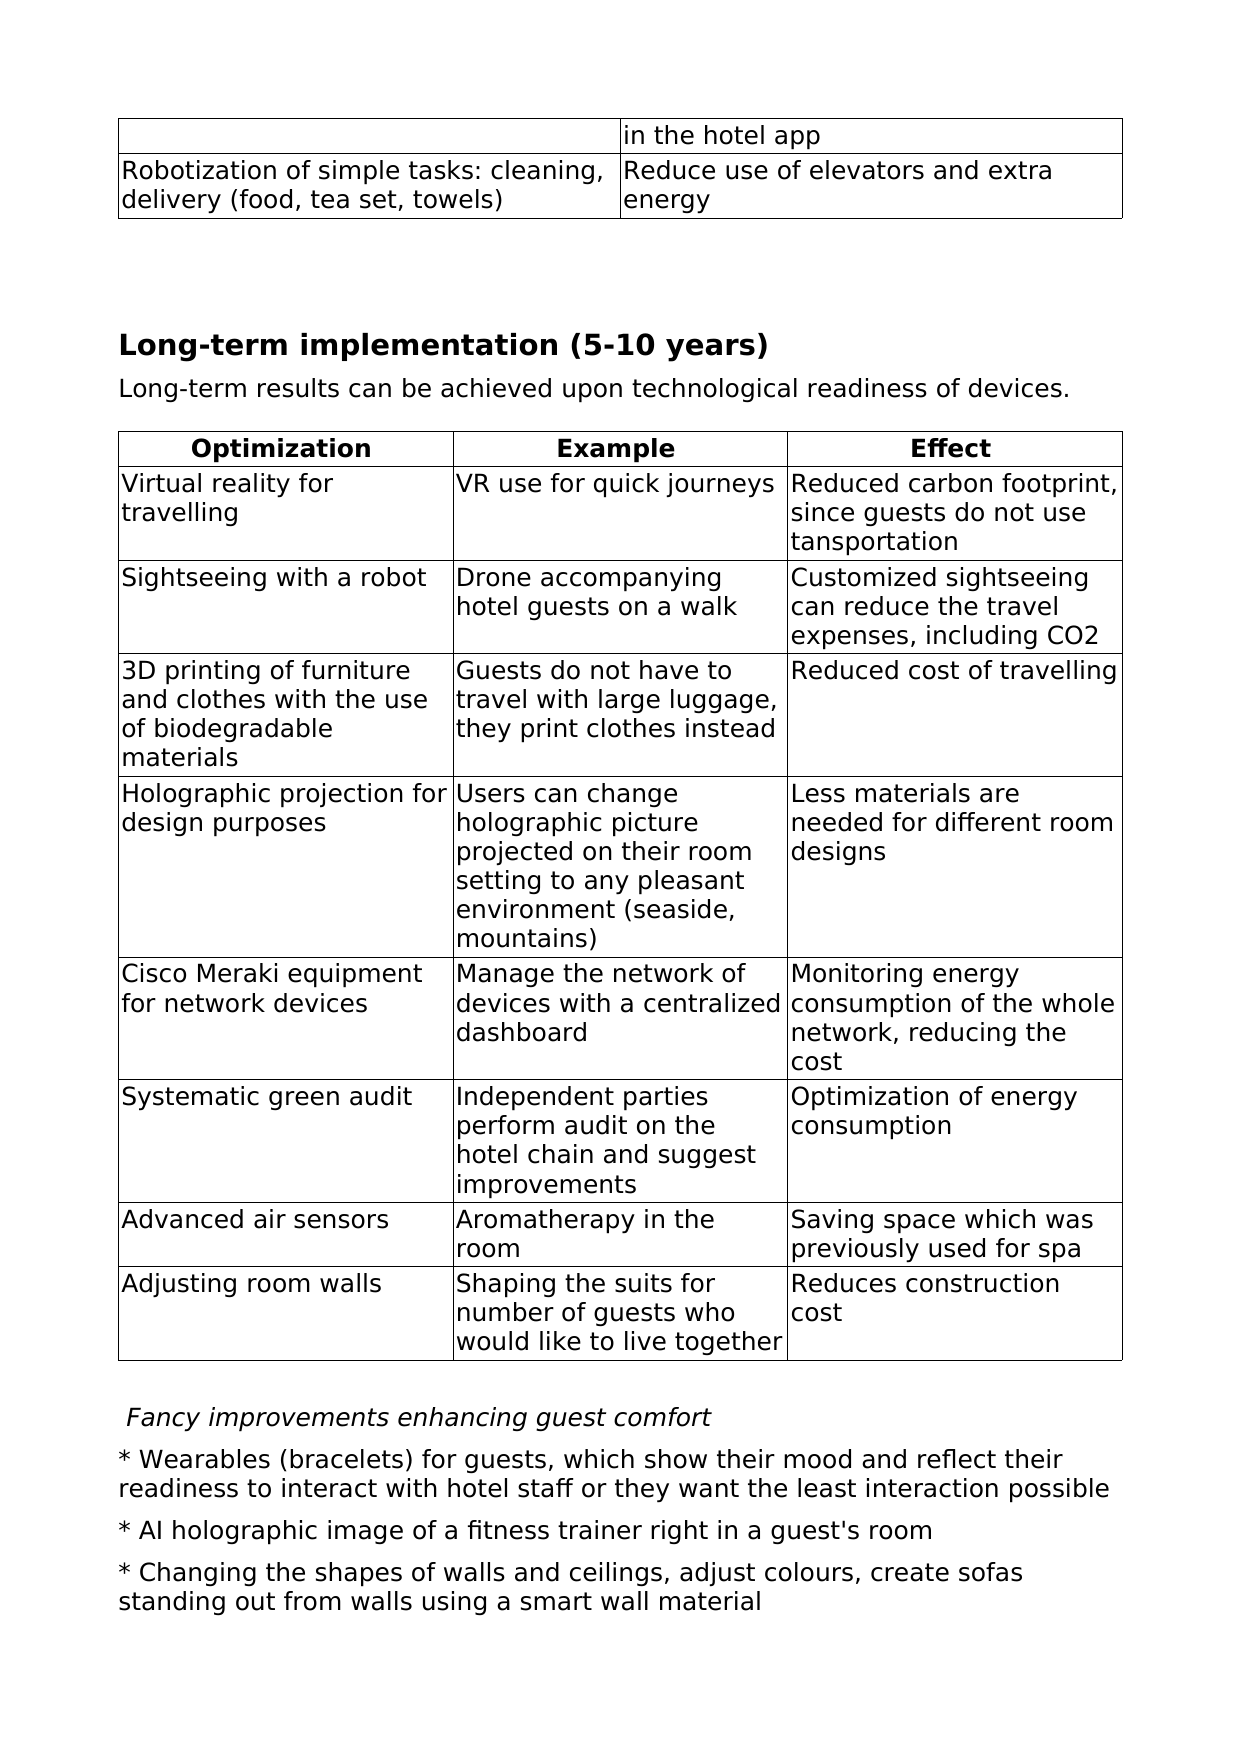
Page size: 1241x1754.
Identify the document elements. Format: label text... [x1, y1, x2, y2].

table_cell Holographic projection for design purposes [119, 777, 453, 957]
table_cell Users can change holographic picture projected on their room setting to any pleasant environment (seaside, mountains) [454, 777, 787, 957]
table_header Optimization [119, 432, 453, 466]
table_cell Less materials are needed for different room designs [788, 777, 1122, 957]
table_cell Reduced cost of travelling [788, 654, 1122, 776]
table_cell Cisco Meraki equipment for network devices [119, 958, 453, 1079]
table_header Example [454, 432, 787, 466]
table_header Effect [788, 432, 1122, 466]
table_cell Optimization of energy consumption [788, 1080, 1122, 1202]
table_cell Systematic green audit [119, 1080, 453, 1202]
table_cell Adjusting room walls [119, 1267, 453, 1359]
table_cell Customized sightseeing can reduce the travel expenses, including CO2 [788, 561, 1122, 653]
table_cell Advanced air sensors [119, 1203, 453, 1266]
table_cell [119, 119, 620, 153]
table_cell Reduces construction cost [788, 1267, 1122, 1359]
table_cell Sightseeing with a robot [119, 561, 453, 653]
table_cell Robotization of simple tasks: cleaning, delivery (food, tea set, towels) [119, 154, 620, 217]
subtitle Long-term implementation (5-10 years) [118, 328, 1122, 362]
text * Changing the shapes of walls and ceilings, adjust colours, create sofas standing out from walls using a smart wall material [118, 1558, 1122, 1616]
table_cell Independent parties perform audit on the hotel chain and suggest improvements [454, 1080, 787, 1202]
table_cell Saving space which was previously used for spa [788, 1203, 1122, 1266]
table_cell Shaping the suits for number of guests who would like to live together [454, 1267, 787, 1359]
table_cell Virtual reality for travelling [119, 467, 453, 560]
table_cell VR use for quick journeys [454, 467, 787, 560]
table_cell 3D printing of furniture and clothes with the use of biodegradable materials [119, 654, 453, 776]
table_cell Reduce use of elevators and extra energy [621, 154, 1122, 217]
table_cell Aromatherapy in the room [454, 1203, 787, 1266]
text Long-term results can be achieved upon technological readiness of devices. [118, 375, 1122, 404]
table_cell Monitoring energy consumption of the whole network, reducing the cost [788, 958, 1122, 1079]
table_cell Guests do not have to travel with large luggage, they print clothes instead [454, 654, 787, 776]
table_cell in the hotel app [621, 119, 1122, 153]
table_cell Drone accompanying hotel guests on a walk [454, 561, 787, 653]
table_cell Reduced carbon footprint, since guests do not use tansportation [788, 467, 1122, 560]
text * Wearables (bracelets) for guests, which show their mood and reflect their readiness to interact with hotel staff or they want the least interaction possible [118, 1445, 1122, 1504]
text * AI holographic image of a fitness trainer right in a guest's room [118, 1516, 1122, 1545]
text Fancy improvements enhancing guest comfort [118, 1374, 1122, 1433]
table_cell Manage the network of devices with a centralized dashboard [454, 958, 787, 1079]
